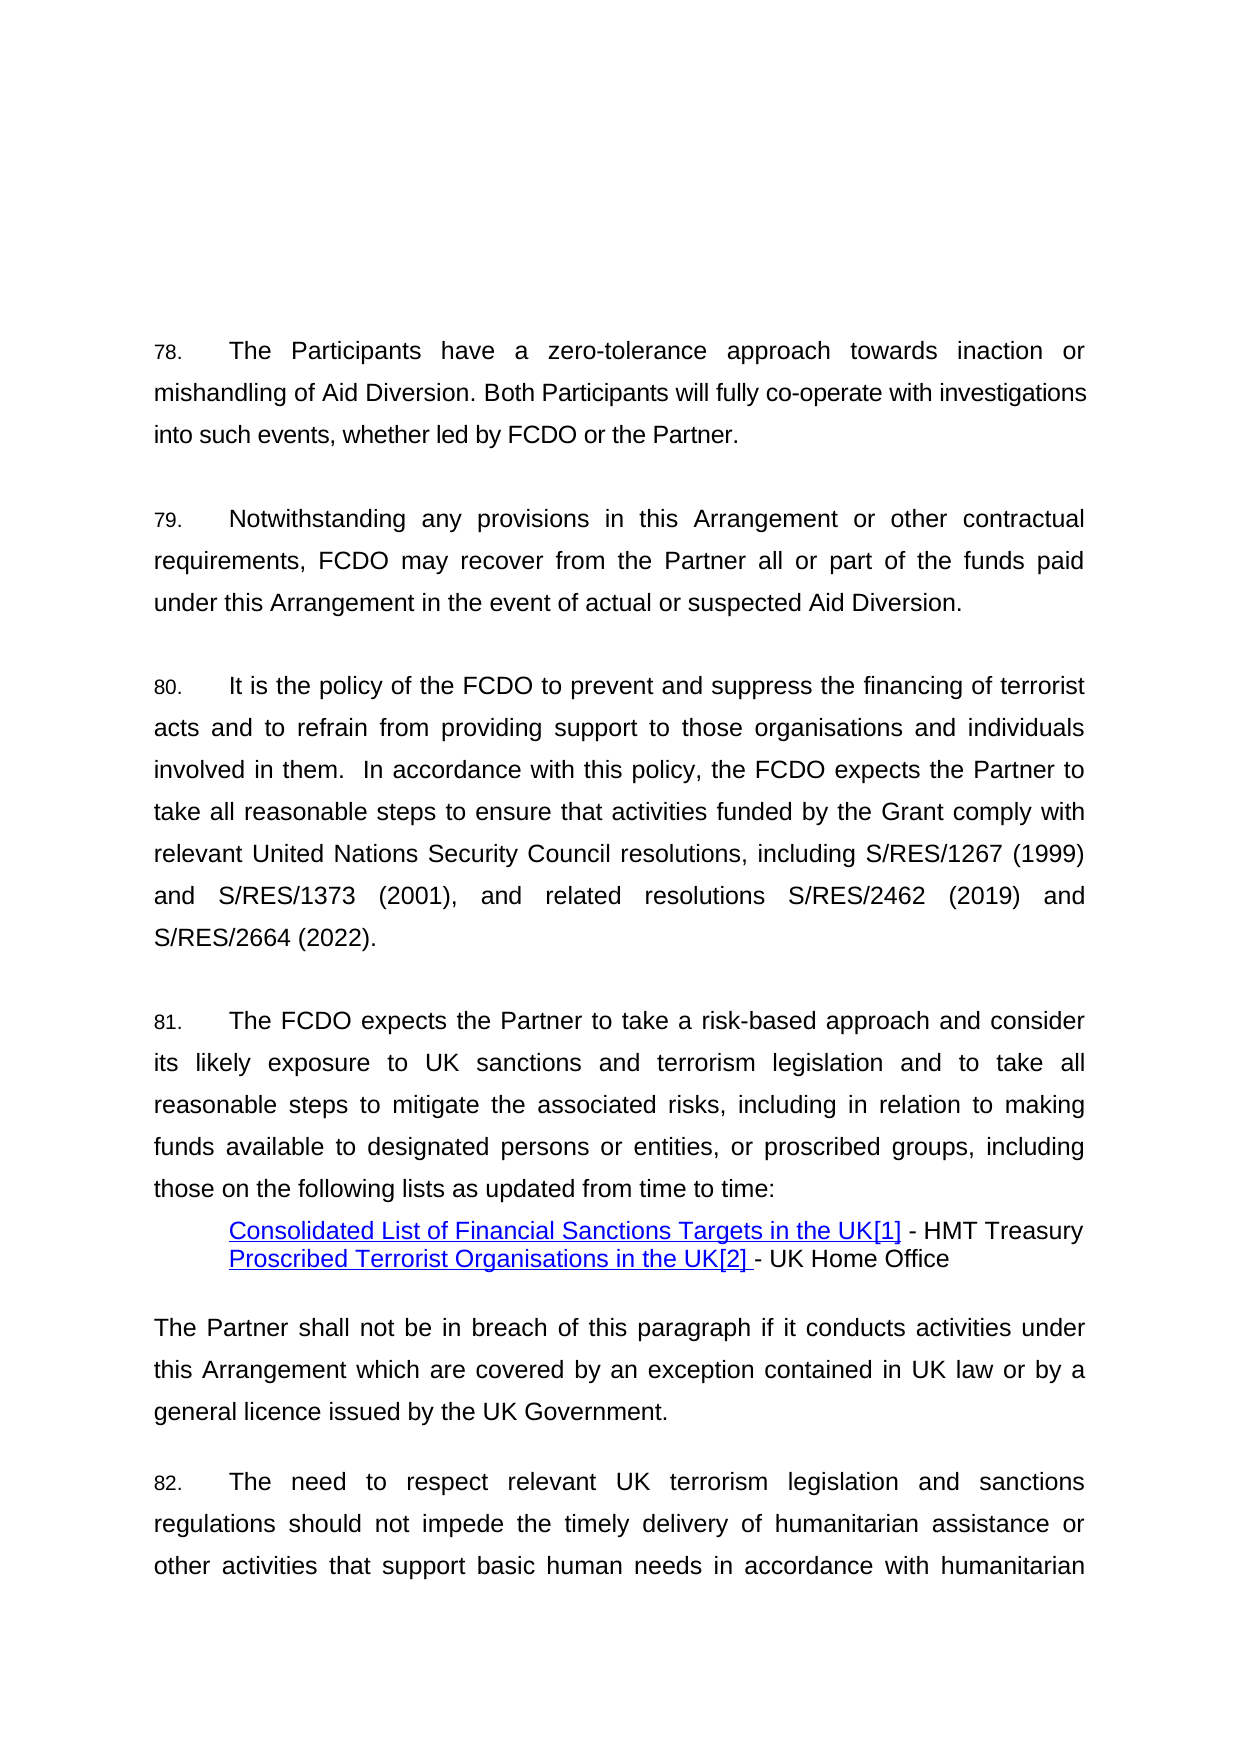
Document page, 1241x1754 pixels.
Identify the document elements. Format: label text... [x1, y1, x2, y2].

list Consolidated List of Financial Sanctions Targets in the UK[1] - HMT Treasury [228, 1217, 1087, 1244]
list It is the policy of the FCDO to prevent and suppress the financing of terrorist acts and to refrain from providing support to those organisations and individuals involved in them. In accordance with this policy, the FCDO expects the Partner to take all reasonable steps to ensure that activities funded by the Grant comply with relevant United Nations Security Council resolutions, including S/RES/1267 (1999) and S/RES/1373 (2001), and related resolutions S/RES/2462 (2019) and S/RES/2664 (2022). [153, 672, 1087, 951]
list The Participants have a zero-tolerance approach towards inaction or mishandling of Aid Diversion. Both Participants will fully co-operate with investigations into such events, whether led by FCDO or the Partner. [153, 337, 1087, 449]
list Notwithstanding any provisions in this Arrangement or other contractual requirements, FCDO may recover from the Partner all or part of the funds paid under this Arrangement in the event of actual or suspected Aid Diversion. [153, 505, 1087, 616]
list The need to respect relevant UK terrorism legislation and sanctions regulations should not impede the timely delivery of humanitarian assistance or other activities that support basic human needs in accordance with humanitarian [153, 1468, 1087, 1579]
list The FCDO expects the Partner to take a risk-based approach and consider its likely exposure to UK sanctions and terrorism legislation and to take all reasonable steps to mitigate the associated risks, including in relation to making funds available to designated persons or entities, or proscribed groups, including those on the following lists as updated from time to time: [153, 1007, 1087, 1203]
text The Partner shall not be in breach of this paragraph if it conducts activities under this Arrangement which are covered by an exception contained in UK law or by a general licence issued by the UK Government. [153, 1314, 1087, 1426]
list Proscribed Terrorist Organisations in the UK[2] - UK Home Office [228, 1244, 1087, 1272]
